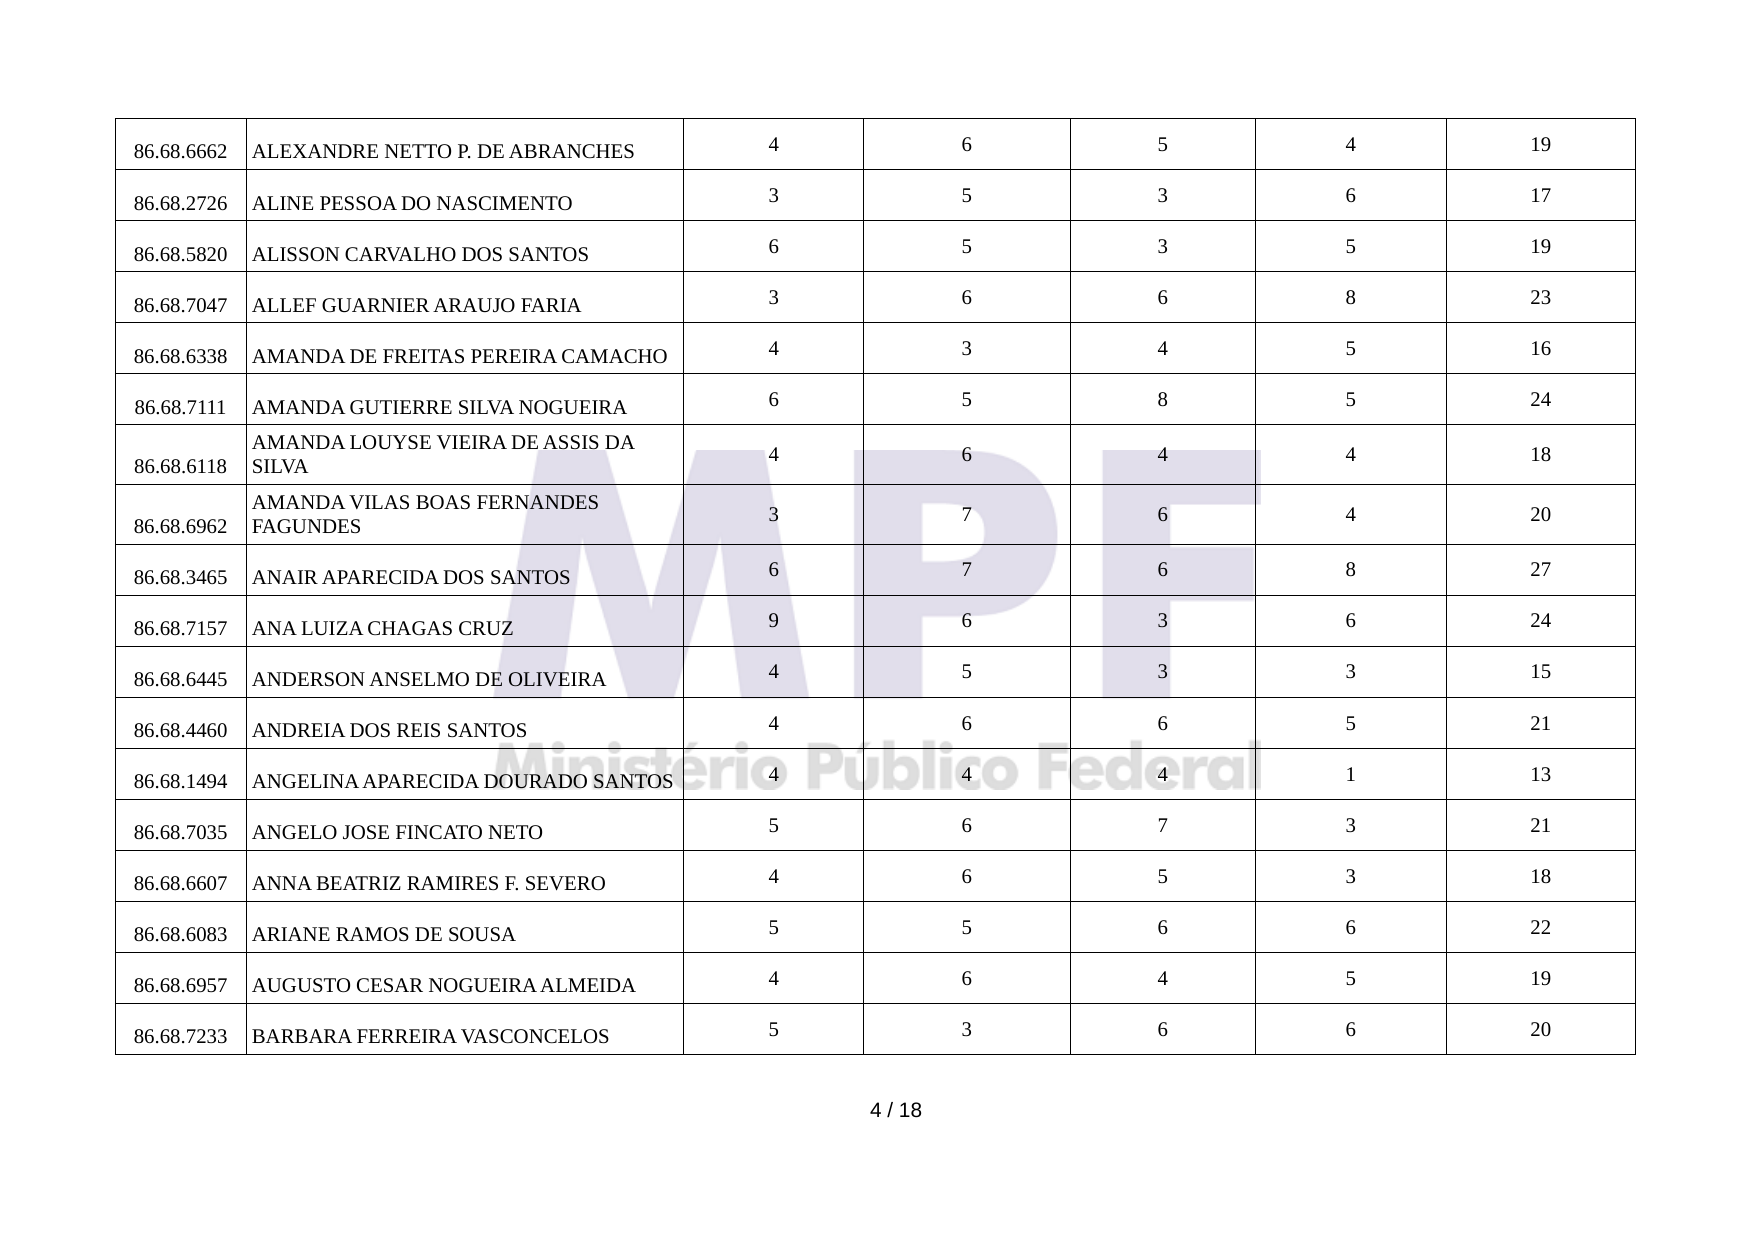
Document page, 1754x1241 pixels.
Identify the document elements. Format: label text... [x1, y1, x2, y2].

table_cell 19 [1447, 221, 1635, 271]
table_cell 4 [684, 119, 863, 169]
table_cell 6 [684, 374, 863, 424]
table_cell 24 [1447, 596, 1635, 646]
table_cell 86.68.6118 [116, 425, 246, 484]
table_cell 5 [864, 170, 1070, 220]
table_cell 86.68.7035 [116, 800, 246, 850]
table_cell ANAIR APARECIDA DOS SANTOS [247, 545, 683, 595]
table_cell 20 [1447, 485, 1635, 544]
table_cell 19 [1447, 119, 1635, 169]
table_cell 6 [1071, 1004, 1255, 1054]
table_cell 4 [1071, 323, 1255, 373]
table_cell 86.68.7047 [116, 272, 246, 322]
table_cell 4 [1256, 485, 1446, 544]
table_cell ALLEF GUARNIER ARAUJO FARIA [247, 272, 683, 322]
table_cell 20 [1447, 1004, 1635, 1054]
table_cell 4 [1071, 749, 1255, 799]
table_cell 86.68.7233 [116, 1004, 246, 1054]
table_cell 7 [1071, 800, 1255, 850]
table_cell 4 [684, 425, 863, 484]
table_cell 4 [1256, 425, 1446, 484]
table_cell 5 [864, 902, 1070, 952]
table_cell 4 [684, 323, 863, 373]
table_cell 5 [684, 800, 863, 850]
table_cell 16 [1447, 323, 1635, 373]
table_cell 27 [1447, 545, 1635, 595]
table_cell 5 [1256, 323, 1446, 373]
table_cell AMANDA DE FREITAS PEREIRA CAMACHO [247, 323, 683, 373]
table_cell 6 [864, 119, 1070, 169]
table_cell 3 [684, 272, 863, 322]
table_cell 19 [1447, 953, 1635, 1003]
table_cell AMANDA VILAS BOAS FERNANDES FAGUNDES [247, 485, 683, 544]
table_cell 6 [864, 851, 1070, 901]
table_cell 86.68.6338 [116, 323, 246, 373]
table_cell 86.68.6607 [116, 851, 246, 901]
table_cell 86.68.6083 [116, 902, 246, 952]
table_cell 4 [684, 851, 863, 901]
table_cell 6 [1071, 272, 1255, 322]
table_cell 86.68.6662 [116, 119, 246, 169]
table_cell 5 [1256, 221, 1446, 271]
table_cell 5 [1071, 119, 1255, 169]
table_cell 3 [1071, 170, 1255, 220]
table_cell 3 [1071, 221, 1255, 271]
table_cell 24 [1447, 374, 1635, 424]
table_cell 4 [1256, 119, 1446, 169]
table_cell 5 [1071, 851, 1255, 901]
table_cell 4 [1071, 425, 1255, 484]
table_cell 86.68.6957 [116, 953, 246, 1003]
table_cell 6 [1256, 596, 1446, 646]
table_cell 6 [684, 545, 863, 595]
table_cell ALEXANDRE NETTO P. DE ABRANCHES [247, 119, 683, 169]
table_cell 4 [684, 953, 863, 1003]
table_cell 86.68.6445 [116, 647, 246, 697]
table_cell 3 [1256, 647, 1446, 697]
table_cell 6 [864, 272, 1070, 322]
table_cell 4 [684, 749, 863, 799]
table_cell 4 [1071, 953, 1255, 1003]
table_cell 6 [864, 698, 1070, 748]
table_cell ANDERSON ANSELMO DE OLIVEIRA [247, 647, 683, 697]
table_cell 5 [684, 1004, 863, 1054]
table_cell 6 [864, 596, 1070, 646]
table_cell 6 [1071, 698, 1255, 748]
table_cell 3 [684, 485, 863, 544]
table_cell 3 [1256, 800, 1446, 850]
table_cell ALISSON CARVALHO DOS SANTOS [247, 221, 683, 271]
table_cell 86.68.1494 [116, 749, 246, 799]
table_cell 86.68.7157 [116, 596, 246, 646]
table_cell ANGELO JOSE FINCATO NETO [247, 800, 683, 850]
table_cell 8 [1256, 272, 1446, 322]
table_cell 1 [1256, 749, 1446, 799]
table_cell 3 [864, 323, 1070, 373]
table_cell 8 [1071, 374, 1255, 424]
table_cell ANNA BEATRIZ RAMIRES F. SEVERO [247, 851, 683, 901]
table_cell 5 [1256, 698, 1446, 748]
table_cell 6 [1071, 545, 1255, 595]
table_cell 5 [864, 221, 1070, 271]
table_cell 86.68.3465 [116, 545, 246, 595]
table_cell 6 [1071, 485, 1255, 544]
table_cell 23 [1447, 272, 1635, 322]
table_cell 22 [1447, 902, 1635, 952]
table_cell 5 [864, 647, 1070, 697]
table_cell 18 [1447, 851, 1635, 901]
table_cell 8 [1256, 545, 1446, 595]
table_cell 3 [1071, 647, 1255, 697]
table_cell 86.68.5820 [116, 221, 246, 271]
table_cell 86.68.6962 [116, 485, 246, 544]
table_cell 86.68.2726 [116, 170, 246, 220]
table_cell AMANDA GUTIERRE SILVA NOGUEIRA [247, 374, 683, 424]
table_cell 86.68.7111 [116, 374, 246, 424]
table_cell AMANDA LOUYSE VIEIRA DE ASSIS DA SILVA [247, 425, 683, 484]
table_cell ANGELINA APARECIDA DOURADO SANTOS [247, 749, 683, 799]
table_cell 6 [864, 953, 1070, 1003]
table_cell 5 [1256, 953, 1446, 1003]
table_cell ARIANE RAMOS DE SOUSA [247, 902, 683, 952]
table_cell 5 [684, 902, 863, 952]
table_cell 5 [864, 374, 1070, 424]
table_cell 9 [684, 596, 863, 646]
table_cell 6 [1256, 902, 1446, 952]
table_cell 17 [1447, 170, 1635, 220]
table_cell 6 [864, 800, 1070, 850]
table_cell ALINE PESSOA DO NASCIMENTO [247, 170, 683, 220]
table_cell 3 [1071, 596, 1255, 646]
table_cell 5 [1256, 374, 1446, 424]
table_cell 6 [684, 221, 863, 271]
table_cell 6 [1071, 902, 1255, 952]
table_cell 6 [1256, 1004, 1446, 1054]
table_cell 6 [864, 425, 1070, 484]
table_cell ANDREIA DOS REIS SANTOS [247, 698, 683, 748]
table_cell 4 [684, 647, 863, 697]
table_cell 3 [684, 170, 863, 220]
table_cell 21 [1447, 698, 1635, 748]
table_cell ANA LUIZA CHAGAS CRUZ [247, 596, 683, 646]
table_cell 6 [1256, 170, 1446, 220]
table_cell BARBARA FERREIRA VASCONCELOS [247, 1004, 683, 1054]
table_cell 86.68.4460 [116, 698, 246, 748]
table_cell AUGUSTO CESAR NOGUEIRA ALMEIDA [247, 953, 683, 1003]
table_cell 18 [1447, 425, 1635, 484]
table_cell 21 [1447, 800, 1635, 850]
table_cell 7 [864, 545, 1070, 595]
table_cell 4 [684, 698, 863, 748]
table_cell 4 [864, 749, 1070, 799]
table_cell 13 [1447, 749, 1635, 799]
table_cell 15 [1447, 647, 1635, 697]
table_cell 3 [1256, 851, 1446, 901]
table_cell 3 [864, 1004, 1070, 1054]
table_cell 7 [864, 485, 1070, 544]
